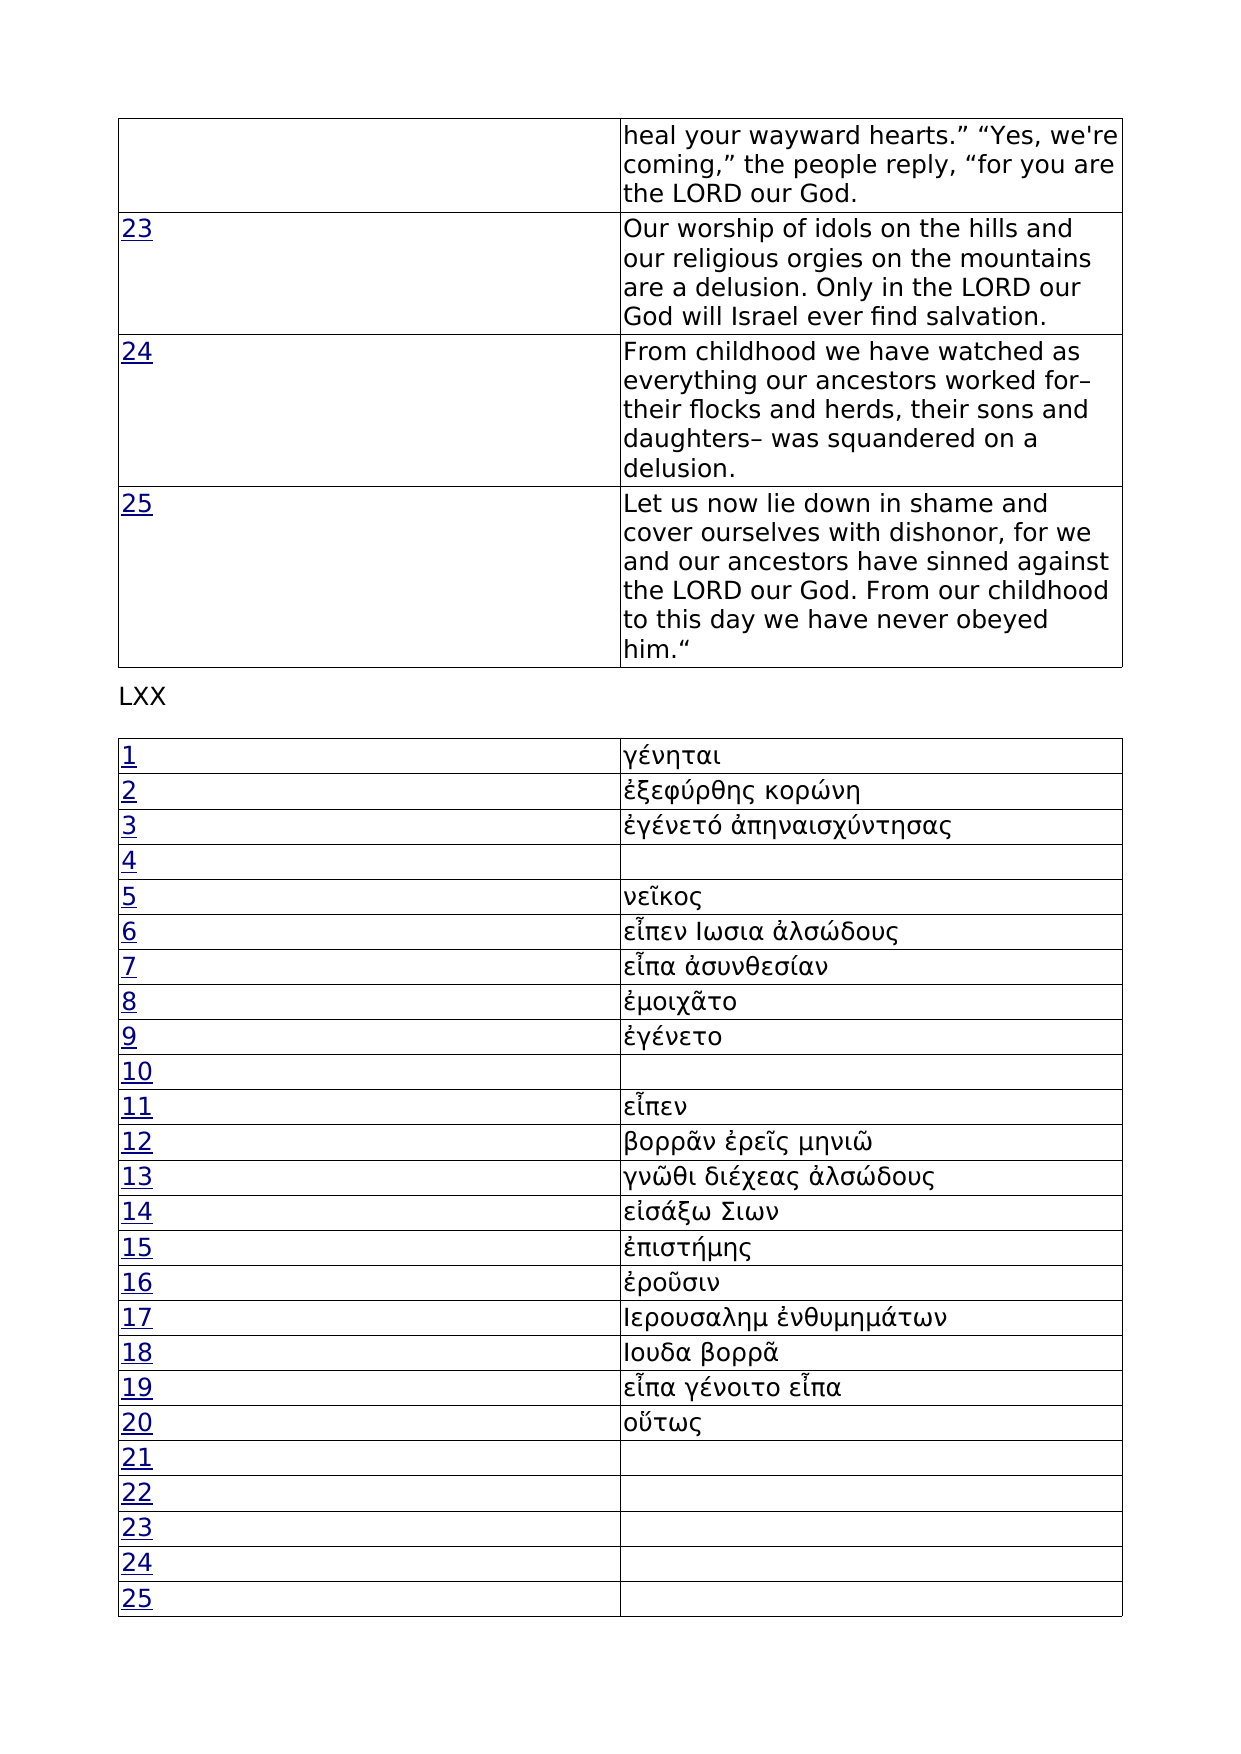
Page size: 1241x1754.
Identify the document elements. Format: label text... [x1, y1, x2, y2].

table_cell 4 [119, 845, 620, 879]
table_cell [621, 1582, 1122, 1616]
table_cell 10 [119, 1055, 620, 1089]
table_cell 8 [119, 985, 620, 1019]
table_cell οὕτως [621, 1406, 1122, 1440]
table_cell ἐγένετό ἀπηναισχύντησας [621, 810, 1122, 843]
table_cell ἐπιστήμης [621, 1231, 1122, 1265]
table_cell 5 [119, 880, 620, 914]
table_header 1 [119, 739, 620, 773]
table_cell εἶπα ἀσυνθεσίαν [621, 950, 1122, 984]
table_cell [621, 1476, 1122, 1511]
table_cell 20 [119, 1406, 620, 1440]
table_cell 25 [119, 1582, 620, 1616]
table_cell 18 [119, 1336, 620, 1370]
table_cell 24 [119, 1547, 620, 1581]
table_cell [621, 845, 1122, 879]
table_cell εἶπα γένοιτο εἶπα [621, 1371, 1122, 1405]
table_cell [621, 1547, 1122, 1581]
table_cell ἐγένετο [621, 1020, 1122, 1054]
table_cell 17 [119, 1301, 620, 1335]
table_cell 14 [119, 1196, 620, 1230]
table_cell 7 [119, 950, 620, 984]
table_cell ἐμοιχᾶτο [621, 985, 1122, 1019]
table_cell 22 [119, 1476, 620, 1511]
table_cell 3 [119, 810, 620, 843]
table_cell From childhood we have watched as everything our ancestors worked for– their flocks and herds, their sons and daughters– was squandered on a delusion. [621, 335, 1122, 486]
table_cell ἐροῦσιν [621, 1266, 1122, 1300]
table_cell 25 [119, 487, 620, 667]
table_cell εἶπεν [621, 1090, 1122, 1124]
table_cell 2 [119, 774, 620, 808]
table_cell 16 [119, 1266, 620, 1300]
table_cell εἰσάξω Σιων [621, 1196, 1122, 1230]
table_cell Ιερουσαλημ ἐνθυμημάτων [621, 1301, 1122, 1335]
table_cell 9 [119, 1020, 620, 1054]
table_header γένηται [621, 739, 1122, 773]
table_cell ἐξεφύρθης κορώνη [621, 774, 1122, 808]
table_cell 11 [119, 1090, 620, 1124]
table_cell γνῶθι διέχεας ἀλσώδους [621, 1161, 1122, 1194]
table_cell 23 [119, 213, 620, 334]
table_cell 15 [119, 1231, 620, 1265]
table_cell [621, 1441, 1122, 1475]
table_cell 6 [119, 915, 620, 949]
table_cell 19 [119, 1371, 620, 1405]
table_cell 21 [119, 1441, 620, 1475]
table_cell 24 [119, 335, 620, 486]
text LXX [118, 682, 1122, 711]
table_cell νεῖκος [621, 880, 1122, 914]
table_cell [119, 119, 620, 212]
table_cell Our worship of idols on the hills and our religious orgies on the mountains are a delusion. Only in the LORD our God will Israel ever find salvation. [621, 213, 1122, 334]
table_cell 13 [119, 1161, 620, 1194]
table_cell Let us now lie down in shame and cover ourselves with dishonor, for we and our ancestors have sinned against the LORD our God. From our childhood to this day we have never obeyed him.“ [621, 487, 1122, 667]
table_cell εἶπεν Ιωσια ἀλσώδους [621, 915, 1122, 949]
table_cell [621, 1055, 1122, 1089]
table_cell [621, 1512, 1122, 1546]
table_cell heal your wayward hearts.” “Yes, we're coming,” the people reply, “for you are the LORD our God. [621, 119, 1122, 212]
table_cell Ιουδα βορρᾶ [621, 1336, 1122, 1370]
table_cell 12 [119, 1125, 620, 1159]
table_cell 23 [119, 1512, 620, 1546]
table_cell βορρᾶν ἐρεῖς μηνιῶ [621, 1125, 1122, 1159]
